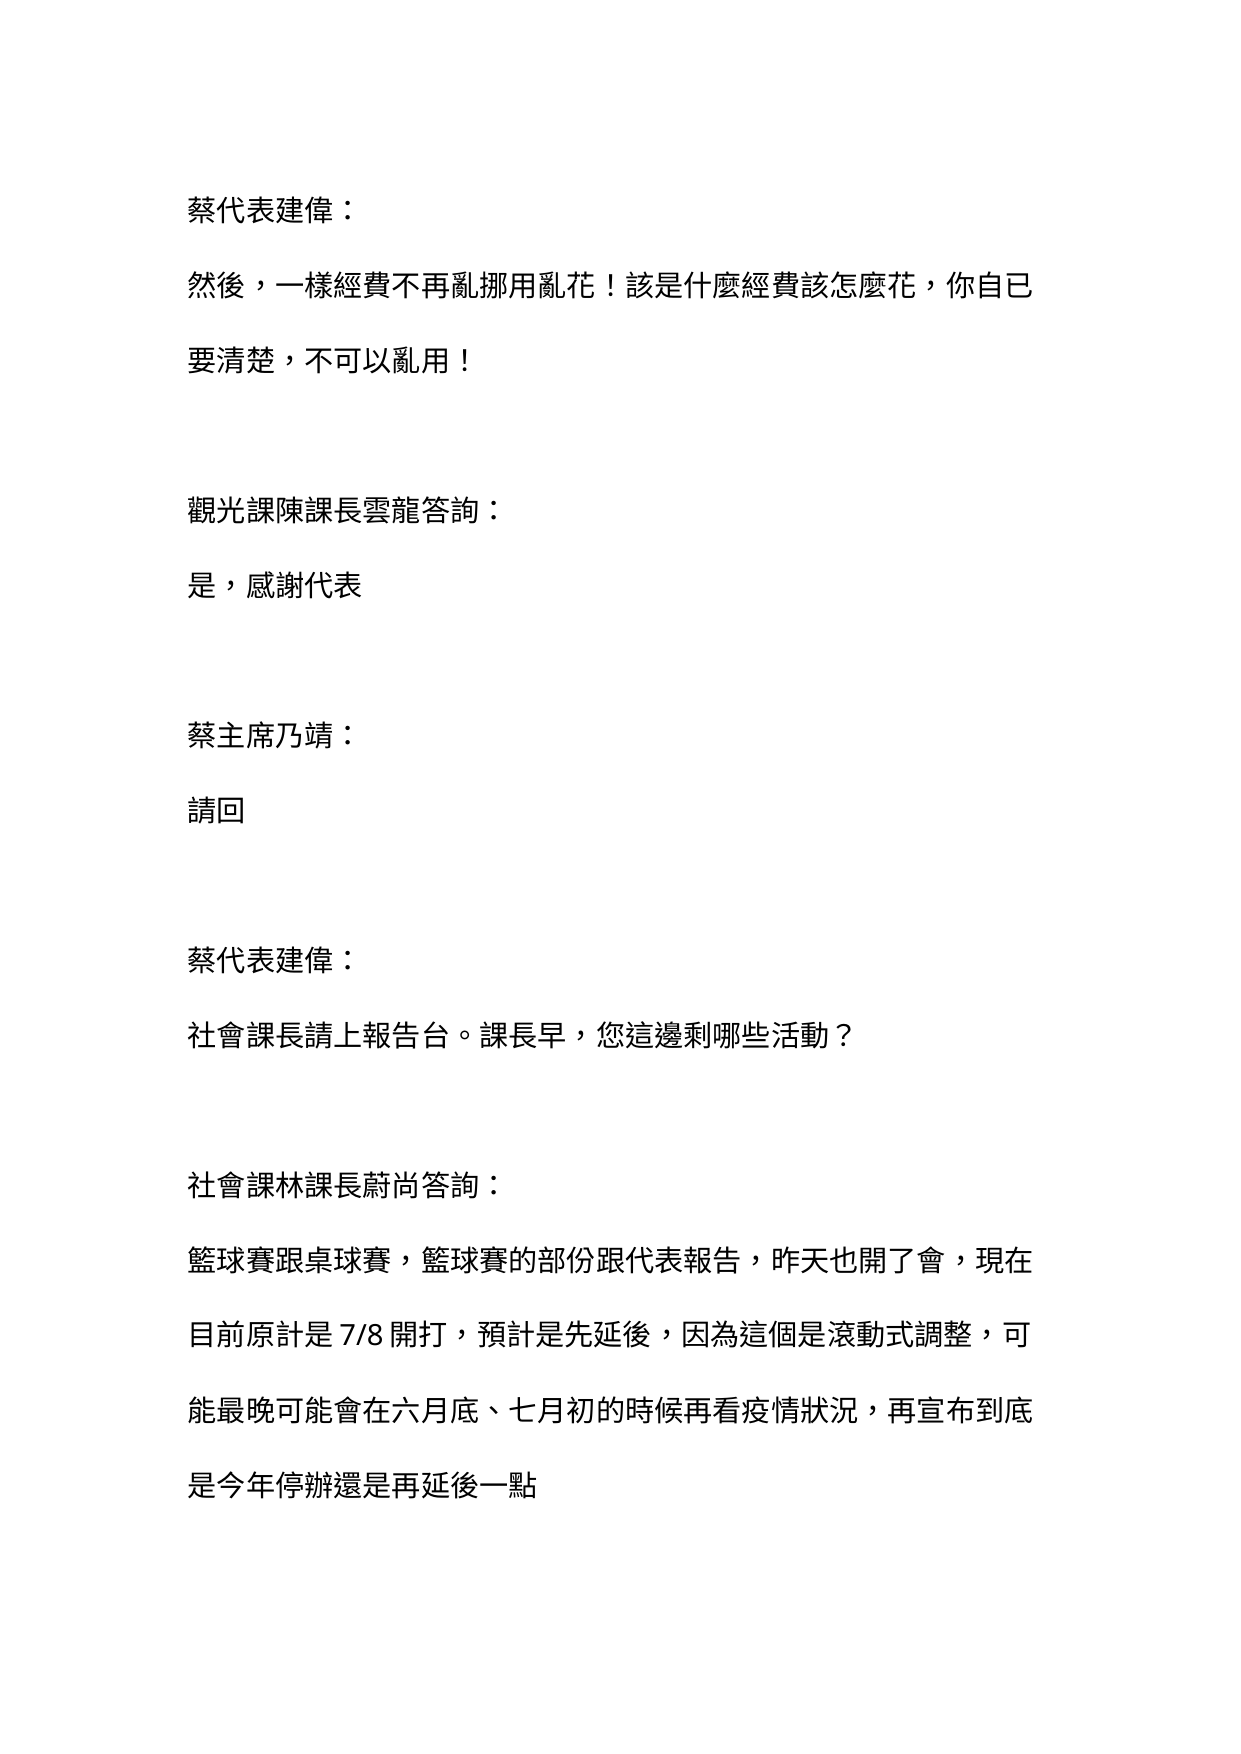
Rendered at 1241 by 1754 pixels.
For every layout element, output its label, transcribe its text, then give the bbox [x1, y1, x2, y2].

text 籃球賽跟桌球賽，籃球賽的部份跟代表報告，昨天也開了會，現在目前原計是7/8開打，預計是先延後，因為這個是滾動式調整，可能最晚可能會在六月底、七月初的時候再看疫情狀況，再宣布到底是今年停辦還是再延後一點 [187, 1214, 1053, 1514]
text 社會課林課長蔚尚答詢： [187, 1139, 1053, 1214]
text 社會課長請上報告台。課長早，您這邊剩哪些活動？ [187, 989, 1053, 1064]
text 蔡主席乃靖： [187, 689, 1053, 764]
text 然後，一樣經費不再亂挪用亂花！該是什麼經費該怎麼花，你自已要清楚，不可以亂用！ [187, 239, 1053, 389]
text 請回 [187, 764, 1053, 839]
text 蔡代表建偉： [187, 164, 1053, 239]
text 蔡代表建偉： [187, 914, 1053, 989]
text 觀光課陳課長雲龍答詢： [187, 464, 1053, 539]
text 是，感謝代表 [187, 539, 1053, 614]
